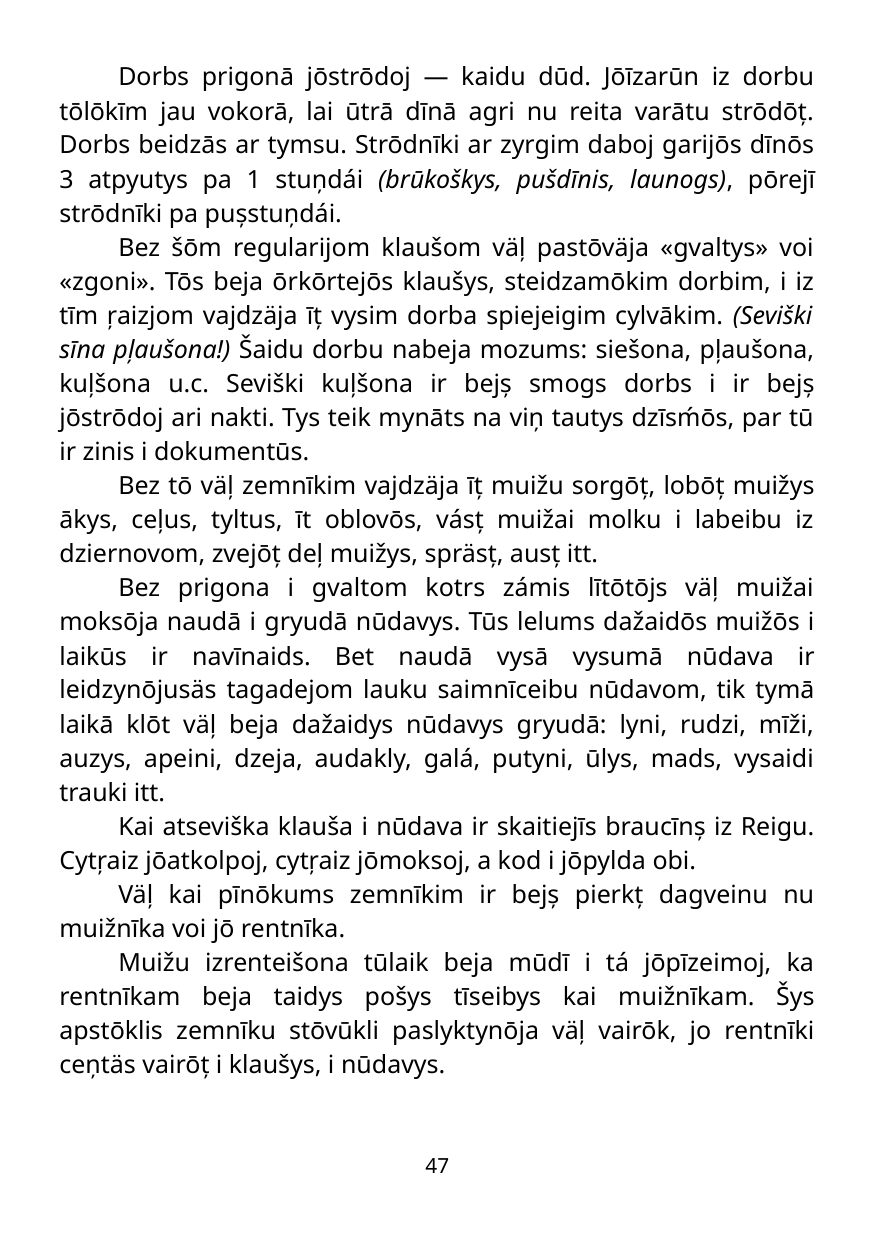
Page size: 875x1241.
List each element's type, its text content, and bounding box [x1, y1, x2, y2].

text Bez šōm regularijom klaušom väļ pastōväja «gvaltys» voi «zgoni». Tōs beja ōrkōrtejōs klaušys, steidzamōkim dorbim, i iz tīm ŗaizjom vajdzäja īț vysim dorba spiejeigim cylvākim. (Seviški sīna pļaušona!) Šaidu dorbu nabeja mozums: siešona, pļaušona, kuļšona u.c. Seviški kuļšona ir bejș smogs dorbs i ir bejș jōstrōdoj ari nakti. Tys teik mynāts na viņ tautys dzīsḿōs, par tū ir zinis i dokumentūs. [59, 229, 815, 468]
text Dorbs prigonā jōstrōdoj — kaidu dūd. Jōīzarūn iz dorbu tōlōkīm jau vokorā, lai ūtrā dīnā agri nu reita varātu strōdōț. Dorbs beidzās ar tymsu. Strōdnīki ar zyrgim daboj garijōs dīnōs 3 atpyutys pa 1 stuņdái (brūkoškys, pušdīnis, launogs), pōrejī strōdnīki pa pușstuņdái. [59, 59, 815, 229]
text Bez tō väļ zemnīkim vajdzäja īț muižu sorgōț, lobōț muižys ākys, ceļus, tyltus, īt oblovōs, vásț muižai molku i labeibu iz dziernovom, zvejōț deļ muižys, spräsț, ausț itt. [59, 468, 815, 570]
text Väļ kai pīnōkums zemnīkim ir bejș pierkț dagveinu nu muižnīka voi jō rentnīka. [59, 877, 815, 945]
text Kai atseviška klauša i nūdava ir skaitiejīs braucīnș iz Reigu. Cytŗaiz jōatkolpoj, cytŗaiz jōmoksoj, a kod i jōpylda obi. [59, 808, 815, 877]
text Muižu izrenteišona tūlaik beja mūdī i tá jōpīzeimoj, ka rentnīkam beja taidys pošys tīseibys kai muižnīkam. Šys apstōklis zemnīku stōvūkli paslyktynōja väļ vairōk, jo rentnīki ceņtäs vairōț i klaušys, i nūdavys. [59, 945, 815, 1081]
text Bez prigona i gvaltom kotrs zámis lītōtōjs väļ muižai moksōja naudā i gryudā nūdavys. Tūs lelums dažaidōs muižōs i laikūs ir navīnaids. Bet naudā vysā vysumā nūdava ir leidzynōjusäs tagadejom lauku saimnīceibu nūdavom, tik tymā laikā klōt väļ beja dažaidys nūdavys gryudā: lyni, rudzi, mīži, auzys, apeini, dzeja, audakly, galá, putyni, ūlys, mads, vysaidi trauki itt. [59, 570, 815, 808]
